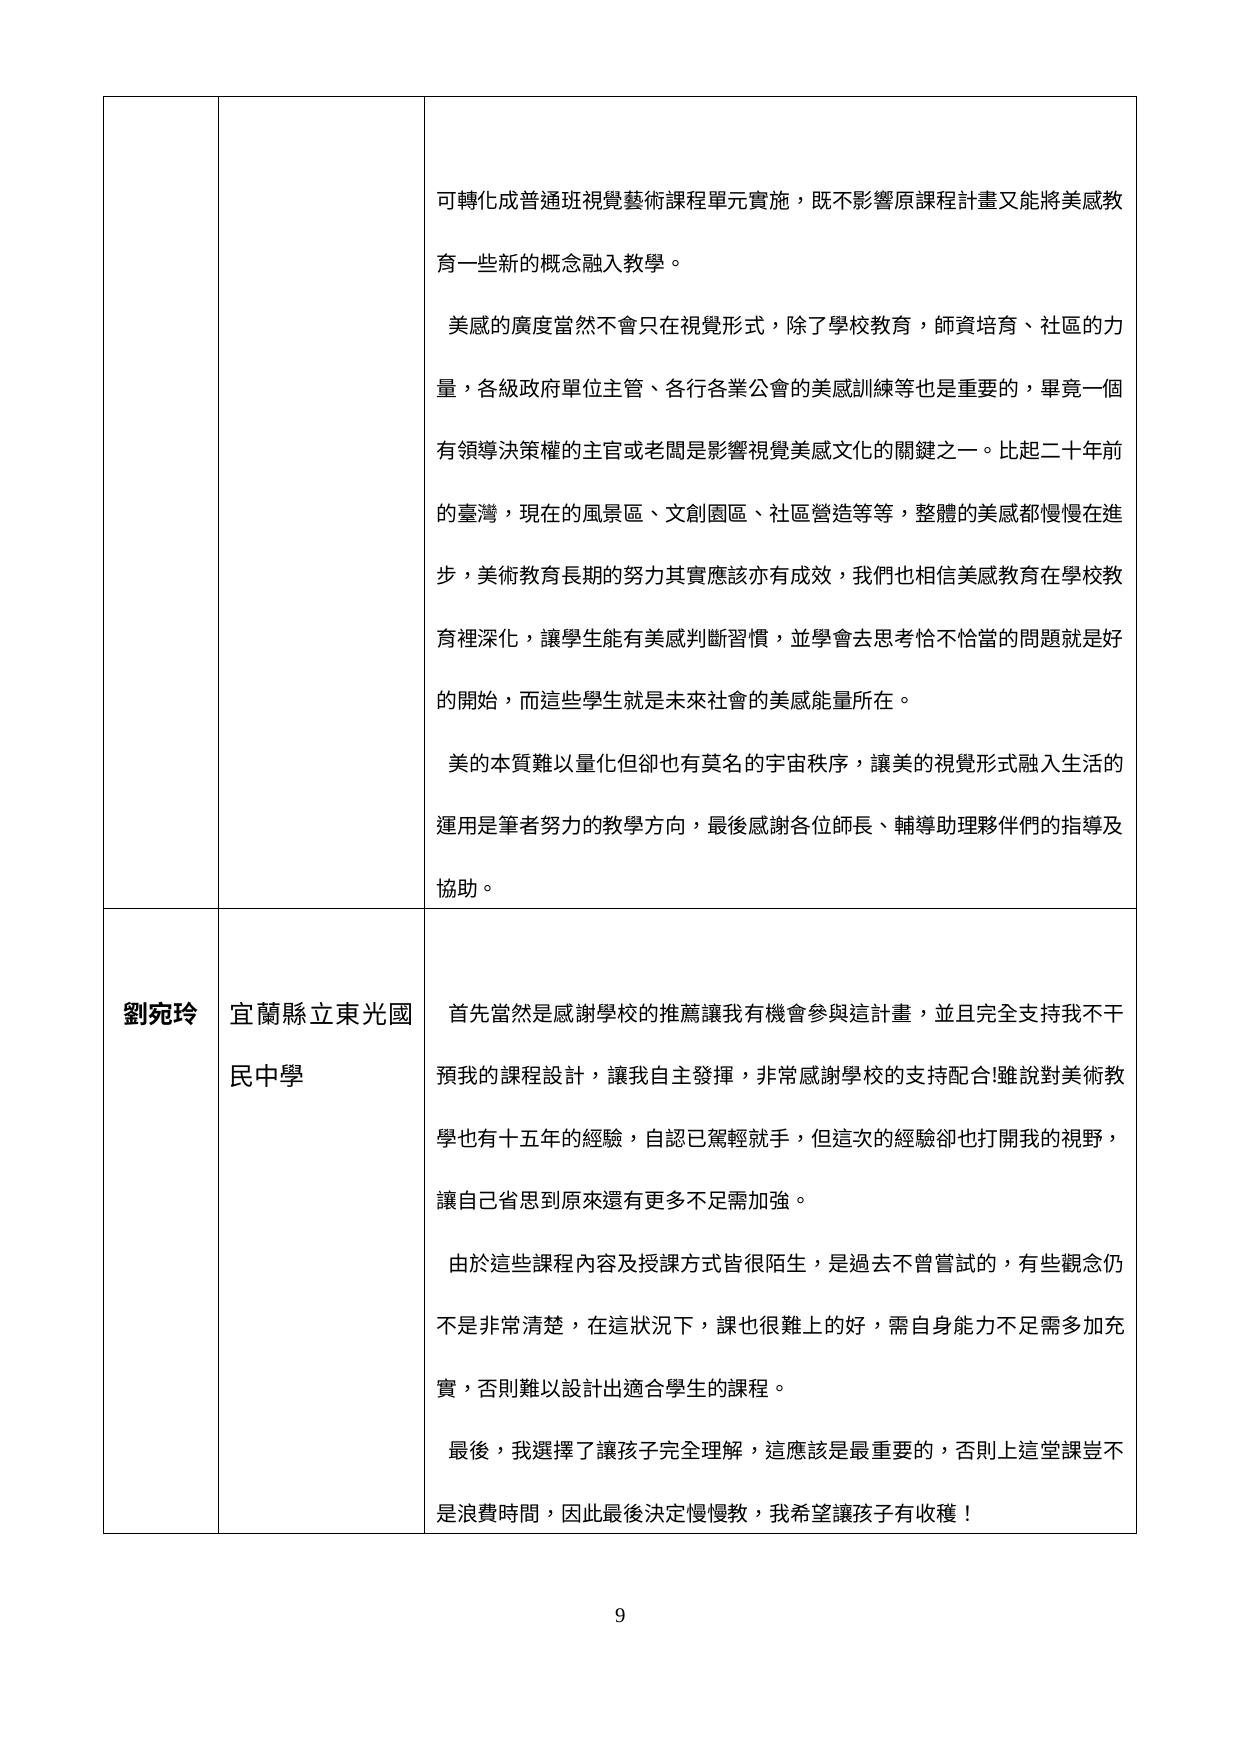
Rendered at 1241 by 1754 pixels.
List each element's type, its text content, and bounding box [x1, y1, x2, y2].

table_cell 可轉化成普通班視覺藝術課程單元實施，既不影響原課程計畫又能將美感教育一些新的概念融入教學。 美感的廣度當然不會只在視覺形式，除了學校教育，師資培育、社區的力量，各級政府單位主管、各行各業公會的美感訓練等也是重要的，畢竟一個有領導決策權的主官或老闆是影響視覺美感文化的關鍵之一。比起二十年前的臺灣，現在的風景區、文創園區、社區營造等等，整體的美感都慢慢在進步，美術教育長期的努力其實應該亦有成效，我們也相信美感教育在學校教育裡深化，讓學生能有美感判斷習慣，並學會去思考恰不恰當的問題就是好的開始，而這些學生就是未來社會的美感能量所在。 美的本質難以量化但卻也有莫名的宇宙秩序，讓美的視覺形式融入生活的運用是筆者努力的教學方向，最後感謝各位師長、輔導助理夥伴們的指導及協助。 [425, 97, 1136, 908]
table_cell 宜蘭縣立東光國民中學 [219, 909, 424, 1533]
table_cell [219, 97, 424, 908]
table_cell 劉宛玲 [104, 909, 218, 1533]
table_cell [104, 97, 218, 908]
table_cell 首先當然是感謝學校的推薦讓我有機會參與這計畫，並且完全支持我不干預我的課程設計，讓我自主發揮，非常感謝學校的支持配合!雖說對美術教學也有十五年的經驗，自認已駕輕就手，但這次的經驗卻也打開我的視野，讓自己省思到原來還有更多不足需加強。 由於這些課程內容及授課方式皆很陌生，是過去不曾嘗試的，有些觀念仍不是非常清楚，在這狀況下，課也很難上的好，需自身能力不足需多加充實，否則難以設計出適合學生的課程。 最後，我選擇了讓孩子完全理解，這應該是最重要的，否則上這堂課豈不是浪費時間，因此最後決定慢慢教，我希望讓孩子有收穫！ [425, 909, 1136, 1533]
